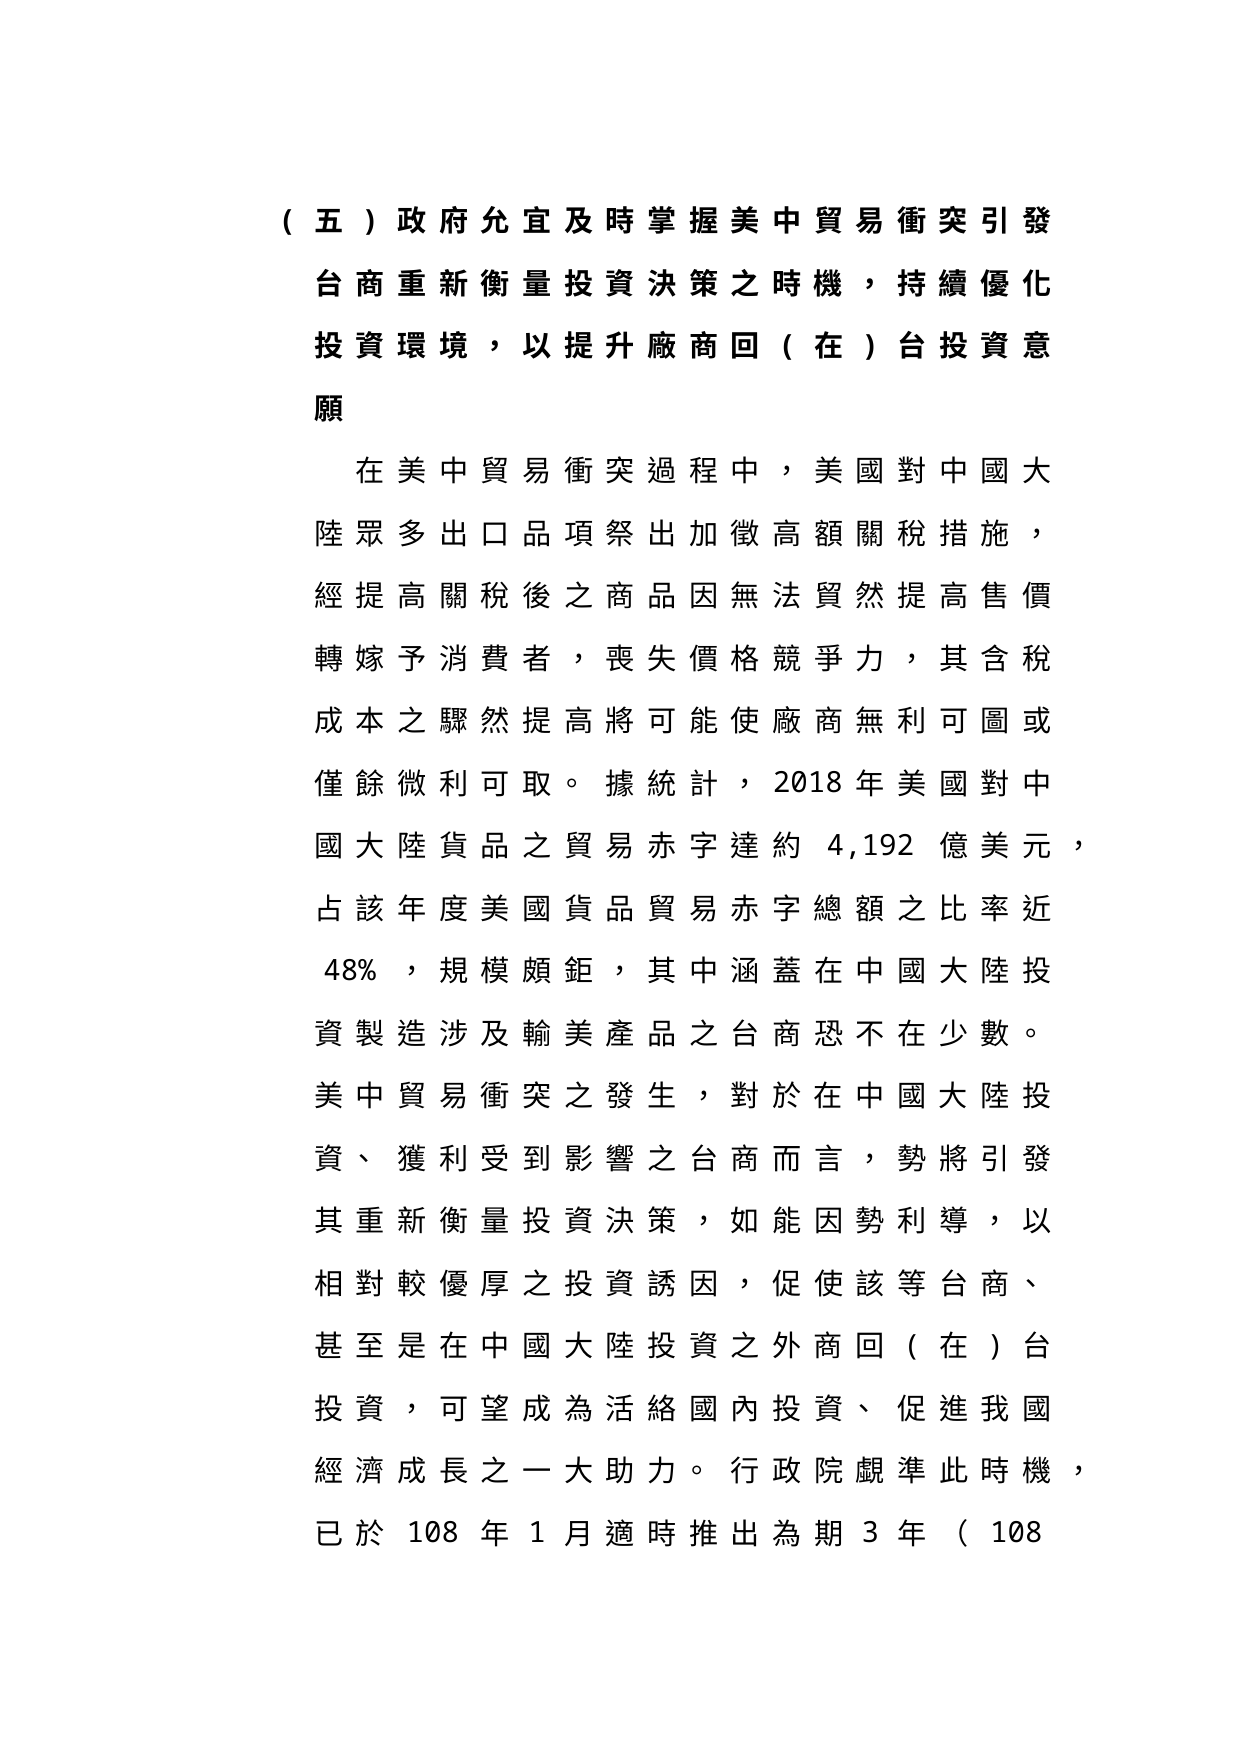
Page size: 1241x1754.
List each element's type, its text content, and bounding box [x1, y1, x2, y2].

text 在美中貿易衝突過程中，美國對中國大陸眾多出口品項祭出加徵高額關稅措施，經提高關稅後之商品因無法貿然提高售價轉嫁予消費者，喪失價格競爭力，其含稅成本之驟然提高將可能使廠商無利可圖或僅餘微利可取。據統計，2018年美國對中國大陸貨品之貿易赤字達約4,192億美元，占該年度美國貨品貿易赤字總額之比率近48%，規模頗鉅，其中涵蓋在中國大陸投資製造涉及輸美產品之台商恐不在少數。美中貿易衝突之發生，對於在中國大陸投資、獲利受到影響之台商而言，勢將引發其重新衡量投資決策，如能因勢利導，以相對較優厚之投資誘因，促使該等台商、甚至是在中國大陸投資之外商回(在)台投資，可望成為活絡國內投資、促進我國經濟成長之一大助力。行政院覷準此時機，已於108年1月適時推出為期3年（108年至110年）之「歡迎台商回台投資行動方案」(以下簡稱「台商回台投資方案」)，並責成財政部研擬「境外資金匯回管理運用及課稅條例草案」送立法院審議，以利台商回台投資。其中「台商回台投資方案」針對赴中國大陸投資2年以上、回台擴廠產線具備智慧技術元素之台商，由經濟部提供客製化單一窗口服務，以滿足用地需求、充裕產業人力、協助快速融資、穩定供應水電、稅務專屬服務等5大政策措施協助台商回台投資；「境外資金匯回管理運用及課稅條例草案」嗣業於108年7月3日經立法院審議三讀通過、同年7月24日經總統公布，完成立法程序，提供個人及營利事業匯回境外資金合宜租稅措施，以優惠稅率嘉惠將資金匯回並於一定期限內完成實質投資之台商。據經濟部截至108年8月30日之統計，累計已有123家廠商通過資格審查，總投資金額逾新台幣5,682億元，預估將帶來超過4萬9,500個本國就業機會，成績斐然。惟供應無虞之水電、易尋之設廠用地、充裕可供雇用之產業人才、便捷之融資管道等，本係政府為型塑一良好投資環境所應置備者，為提升廠商回(在)台投資意願，使國內投資維繫一定程度之成長，「台商回台投資方案」所推動之措施，嗣後允宜配合持續優化投資環境之相關作為及成效，逐步轉為無辦理期限之常態性作法，並擴大適用於其他原非在中國大陸地區投資之台商及本國企業；另「境外資金匯回管理運用及課稅條例」之完成立法，可望成為另一項吸引台商回台投資之誘因，惟在實務作法上仍宜就海外匯回資金之來源及去向縝密查察，俾避免遭有心人士鑽漏洞利用為套利、炒作或洗錢之管道。 [271, 427, 1058, 1552]
text (五)政府允宜及時掌握美中貿易衝突引發台商重新衡量投資決策之時機，持續優化投資環境，以提升廠商回(在)台投資意願 [242, 177, 1058, 427]
